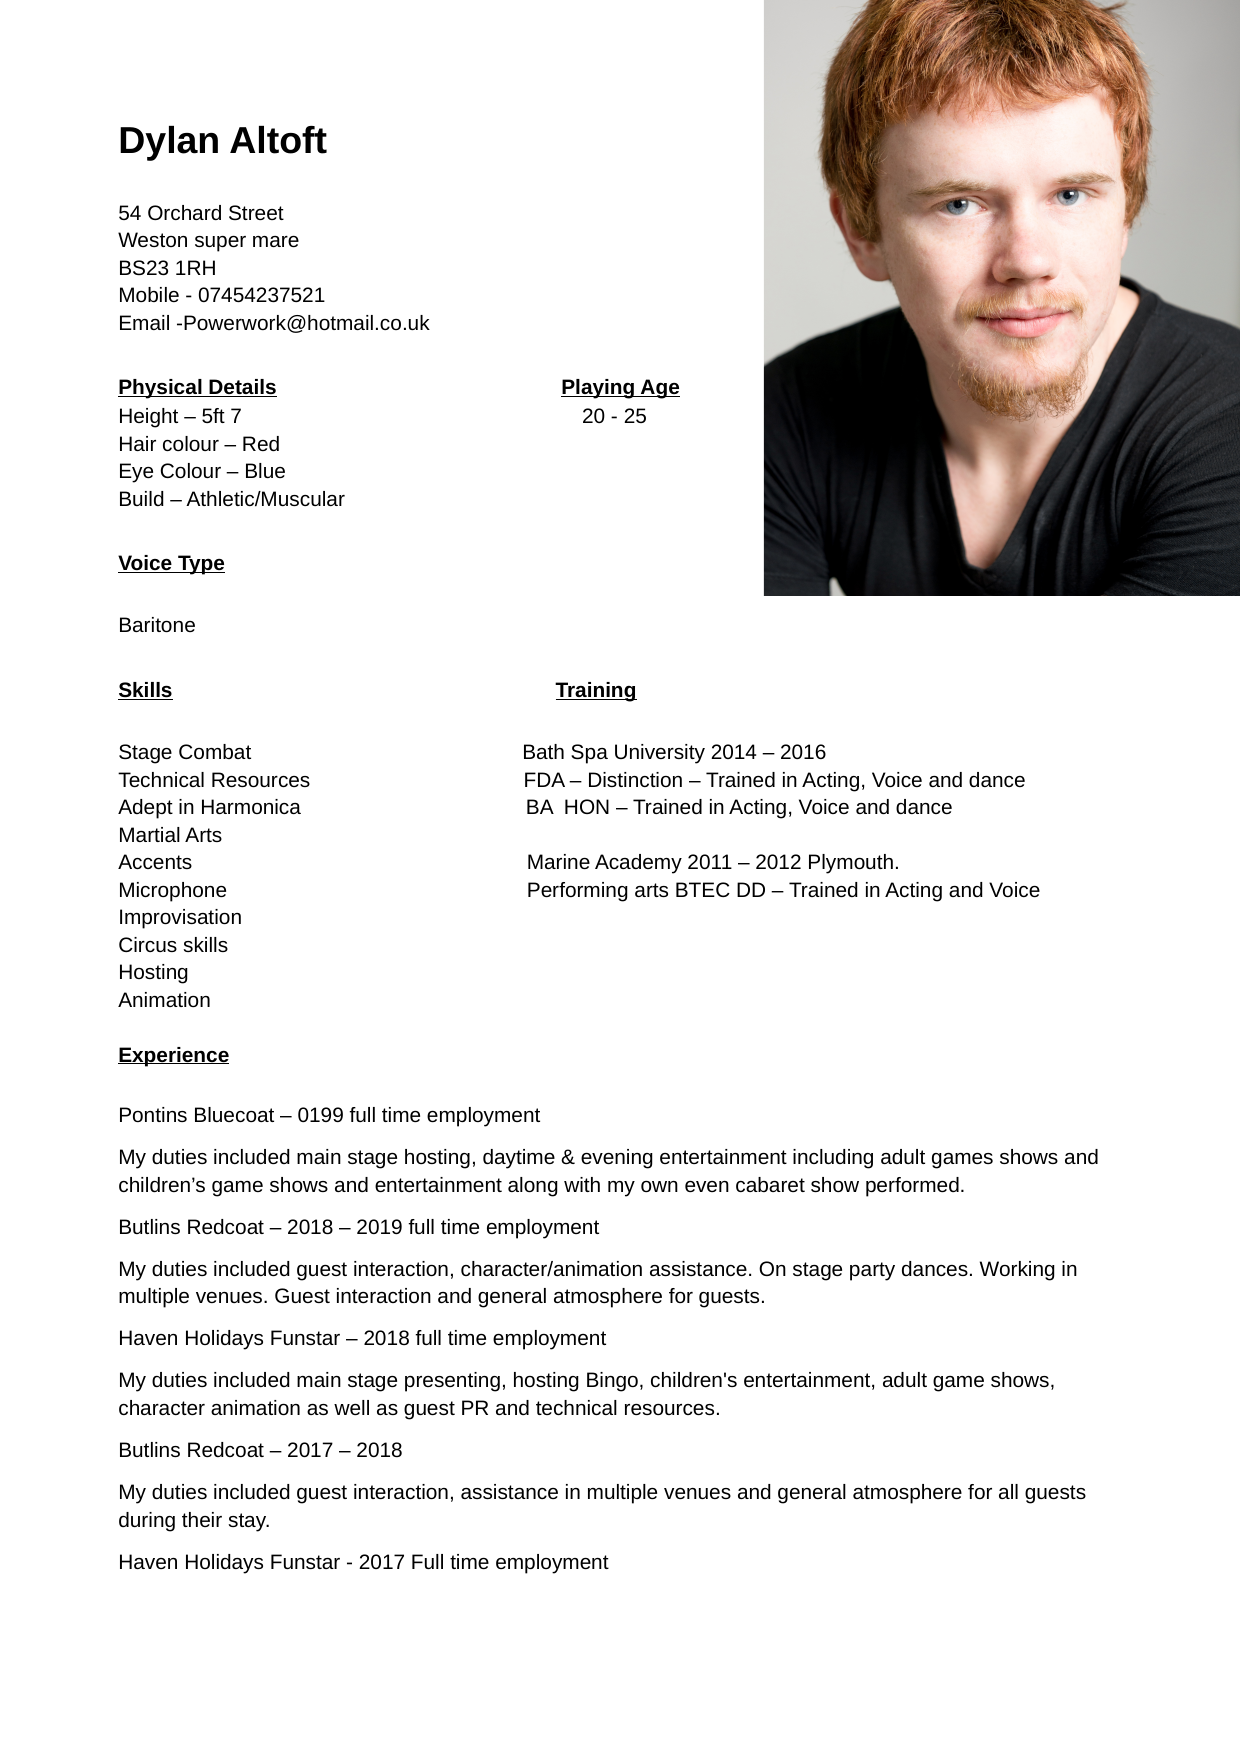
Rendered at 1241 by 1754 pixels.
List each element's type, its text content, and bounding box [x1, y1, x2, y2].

text BS23 1RH [118, 256, 763, 280]
text My duties included guest interaction, assistance in multiple venues and general atmosphere for all guests during their stay. [118, 1480, 1122, 1531]
text Pontins Bluecoat – 0199 full time employment [118, 1103, 1122, 1127]
text Mobile - 07454237521 [118, 283, 763, 307]
text Hosting [118, 960, 1122, 984]
text Height – 5ft 7 20 - 25 [118, 404, 763, 428]
text 54 Orchard Street [118, 201, 763, 225]
text Adept in Harmonica BA HON – Trained in Acting, Voice and dance [118, 795, 1122, 819]
text Baritone [118, 613, 1122, 637]
text Weston super mare [118, 228, 763, 252]
text My duties included main stage presenting, hosting Bingo, children's entertainment, adult game shows, character animation as well as guest PR and technical resources. [118, 1368, 1122, 1420]
text Voice Type [118, 547, 763, 576]
text Hair colour – Red [118, 432, 763, 456]
text Build – Athletic/Muscular [118, 487, 763, 511]
text Skills Training [118, 674, 1122, 703]
text Email -Powerwork@hotmail.co.uk [118, 311, 763, 335]
text Eye Colour – Blue [118, 459, 763, 483]
text Improvisation [118, 905, 1122, 929]
text Physical Details Playing Age [118, 371, 763, 400]
text Experience [118, 1042, 1122, 1066]
text Martial Arts [118, 822, 1122, 846]
text Dylan Altoft [118, 118, 763, 161]
text Accents Marine Academy 2011 – 2012 Plymouth. Microphone Performing arts BTEC DD – Trained in Acting and Voice [118, 850, 1122, 901]
text My duties included guest interaction, character/animation assistance. On stage party dances. Working in multiple venues. Guest interaction and general atmosphere for guests. [118, 1257, 1122, 1308]
text Haven Holidays Funstar - 2017 Full time employment [118, 1549, 1122, 1573]
text My duties included main stage hosting, daytime & evening entertainment including adult games shows and children’s game shows and entertainment along with my own even cabaret show performed. [118, 1145, 1122, 1196]
text Technical Resources FDA – Distinction – Trained in Acting, Voice and dance [118, 767, 1122, 791]
text Animation [118, 987, 1122, 1011]
text Butlins Redcoat – 2018 – 2019 full time employment [118, 1214, 1122, 1238]
text Stage Combat Bath Spa University 2014 – 2016 [118, 740, 1122, 764]
text Butlins Redcoat – 2017 – 2018 [118, 1438, 1122, 1462]
text Haven Holidays Funstar – 2018 full time employment [118, 1326, 1122, 1350]
text Circus skills [118, 932, 1122, 956]
